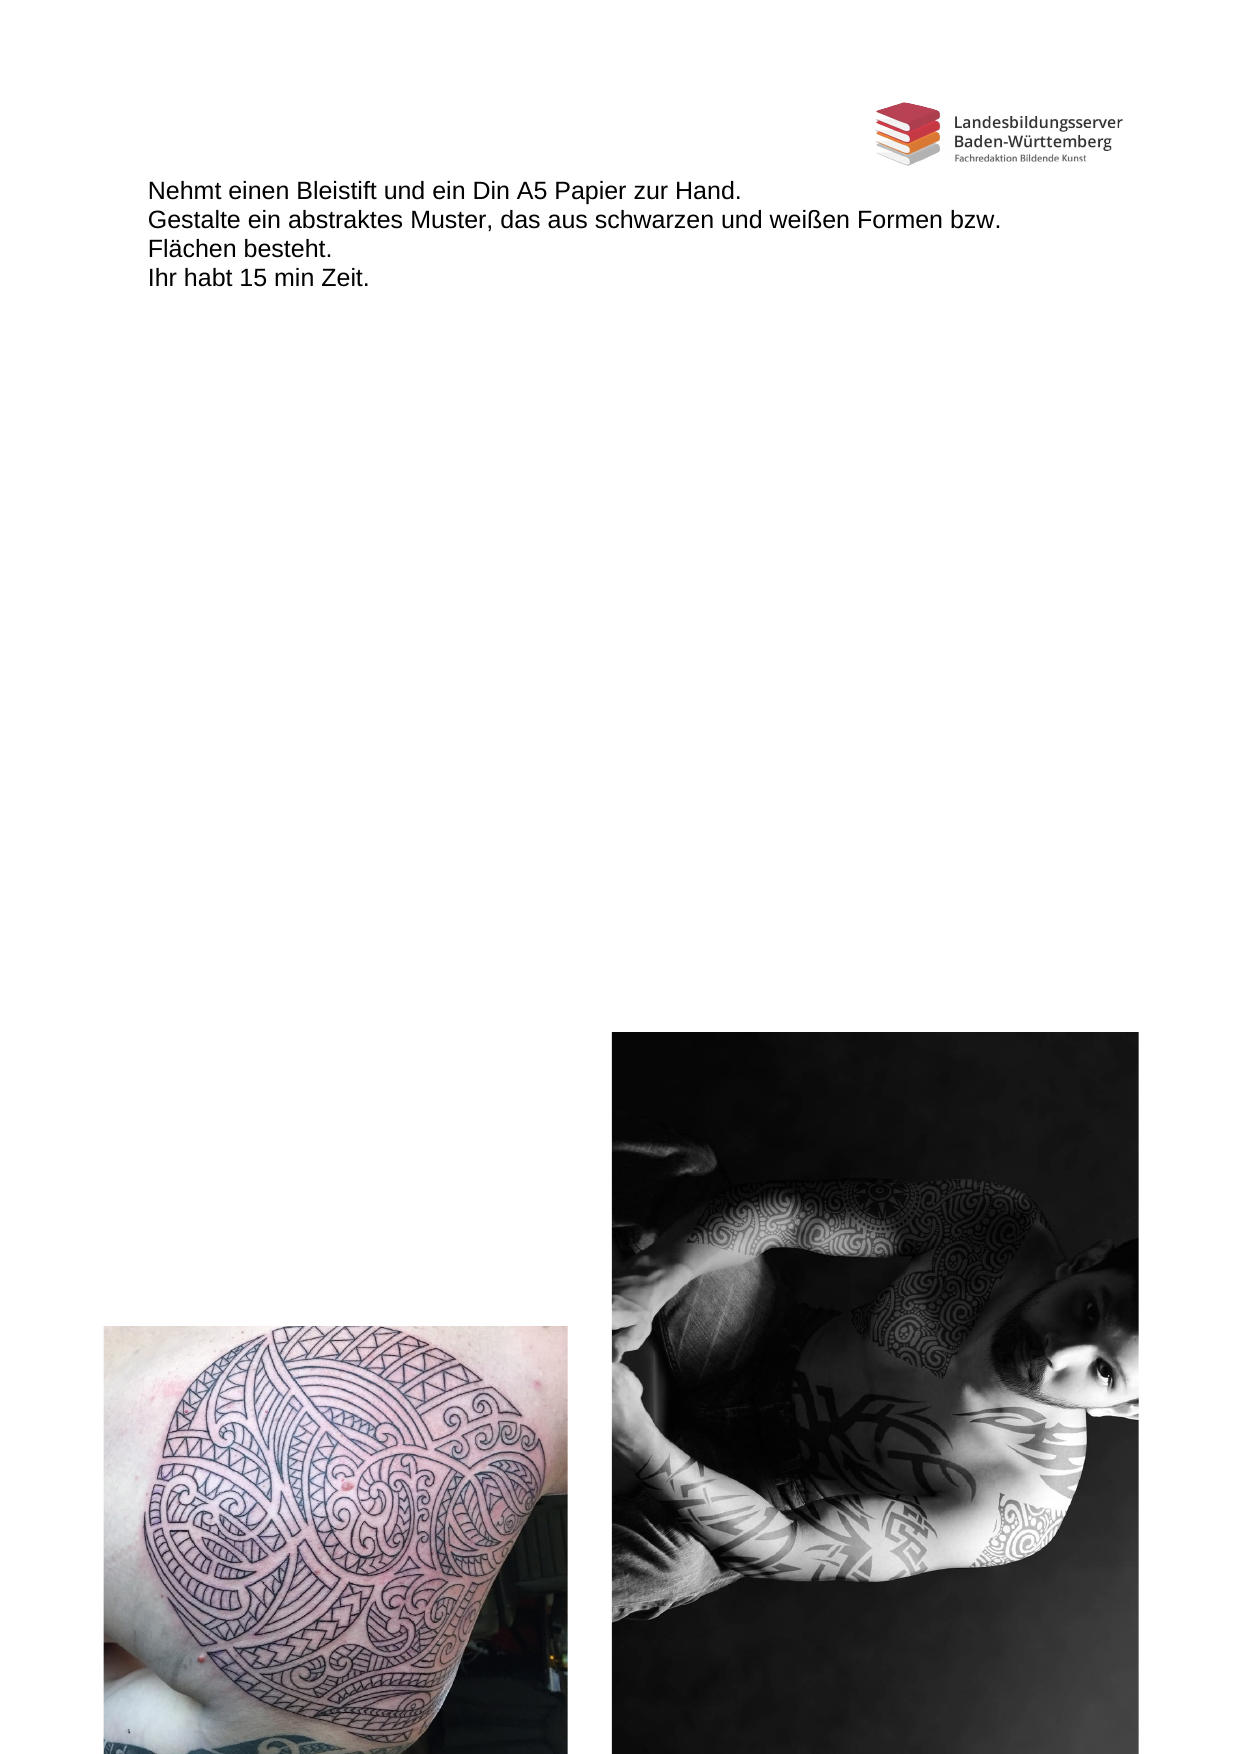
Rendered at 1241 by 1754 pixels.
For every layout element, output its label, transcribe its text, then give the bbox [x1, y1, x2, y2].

text M 2 [568, 1393, 611, 1427]
text Nehmt einen Bleistift und ein Din A5 Papier zur Hand. [148, 176, 1093, 205]
text Gestalte ein abstraktes Muster, das aus schwarzen und weißen Formen bzw. Flächen besteht. [148, 205, 1093, 263]
text Ihr habt 15 min Zeit. [148, 263, 1093, 291]
